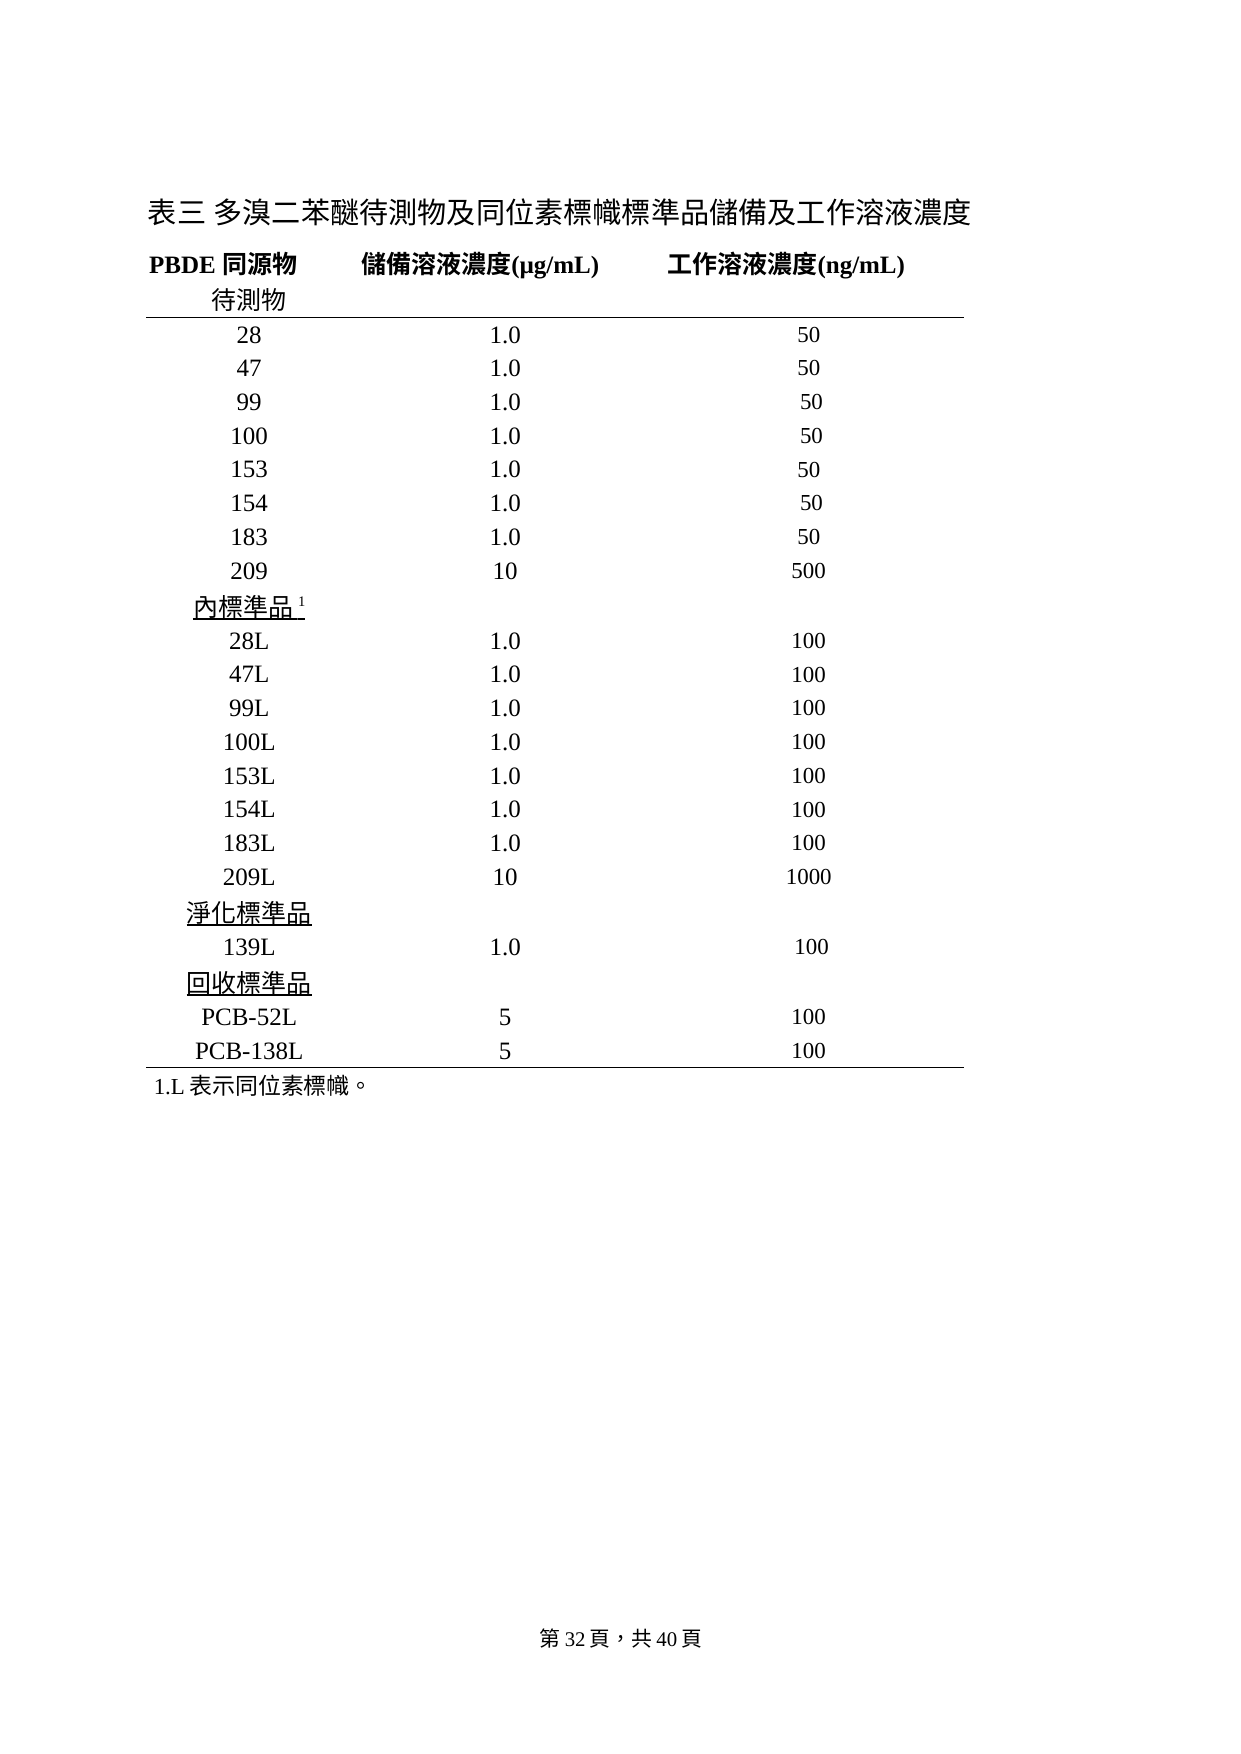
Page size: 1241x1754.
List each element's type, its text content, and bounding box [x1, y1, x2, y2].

table_cell 50 [658, 520, 964, 553]
table_cell 1.0 [352, 792, 658, 826]
table_cell 50 [658, 418, 964, 452]
table_cell 1.0 [352, 486, 658, 519]
table_cell 50 [658, 351, 964, 384]
table_cell [658, 587, 964, 623]
table_cell 100 [658, 826, 964, 859]
table_cell 內標準品1 [146, 587, 352, 623]
table_cell 回收標準品 [146, 963, 352, 999]
table_cell 209 [146, 553, 352, 587]
table_cell PCB-138L [146, 1033, 352, 1067]
table_cell 100L [146, 725, 352, 758]
text 1.L表示同位素標幟。 [148, 1068, 1094, 1101]
table_cell 100 [658, 623, 964, 657]
table_cell 183L [146, 826, 352, 859]
table_header PBDE 同源物 [146, 245, 352, 281]
table_cell PCB-52L [146, 1000, 352, 1033]
table_cell 153 [146, 452, 352, 486]
table_cell 1.0 [352, 826, 658, 859]
table_cell 100 [658, 758, 964, 792]
table_cell 10 [352, 553, 658, 587]
table_cell 100 [658, 930, 964, 963]
table_cell 500 [658, 553, 964, 587]
table_cell 100 [146, 418, 352, 452]
table_cell 28L [146, 623, 352, 657]
table_cell 47L [146, 657, 352, 691]
table_cell [352, 963, 658, 999]
table_cell [352, 587, 658, 623]
table_cell 1.0 [352, 452, 658, 486]
table_cell 1.0 [352, 930, 658, 963]
table_cell 5 [352, 1000, 658, 1033]
table_cell 待測物 [146, 281, 352, 317]
table_cell 1.0 [352, 520, 658, 553]
text 表三 多溴二苯醚待測物及同位素標幟標準品儲備及工作溶液濃度 [148, 190, 1094, 232]
table_cell 139L [146, 930, 352, 963]
table_cell 1.0 [352, 758, 658, 792]
table_cell 183 [146, 520, 352, 553]
table_cell [658, 963, 964, 999]
table_cell 1.0 [352, 318, 658, 351]
table_header 工作溶液濃度(ng/mL) [658, 245, 964, 281]
table_cell 1.0 [352, 725, 658, 758]
table_cell 209L [146, 860, 352, 893]
table_cell 100 [658, 1000, 964, 1033]
table_cell 47 [146, 351, 352, 384]
table_cell 50 [658, 486, 964, 519]
table_header 儲備溶液濃度(µg/mL) [352, 245, 658, 281]
table_cell 1.0 [352, 418, 658, 452]
table_cell 50 [658, 318, 964, 351]
table_cell 99 [146, 385, 352, 418]
table_cell [352, 281, 658, 317]
table_cell 50 [658, 385, 964, 418]
table_cell [658, 893, 964, 929]
table_cell 153L [146, 758, 352, 792]
table_cell 100 [658, 725, 964, 758]
table_cell 1.0 [352, 385, 658, 418]
table_cell 5 [352, 1033, 658, 1067]
table_cell [658, 281, 964, 317]
table_cell 1.0 [352, 657, 658, 691]
table_cell 淨化標準品 [146, 893, 352, 929]
table_cell 1.0 [352, 691, 658, 724]
table_cell 99L [146, 691, 352, 724]
table_cell 1.0 [352, 351, 658, 384]
table_cell 100 [658, 792, 964, 826]
table_cell 1.0 [352, 623, 658, 657]
table_cell 28 [146, 318, 352, 351]
table_cell 1000 [658, 860, 964, 893]
table_cell 50 [658, 452, 964, 486]
table_cell 100 [658, 1033, 964, 1067]
table_cell [352, 893, 658, 929]
table_cell 100 [658, 691, 964, 724]
table_cell 10 [352, 860, 658, 893]
table_cell 100 [658, 657, 964, 691]
table_cell 154 [146, 486, 352, 519]
table_cell 154L [146, 792, 352, 826]
